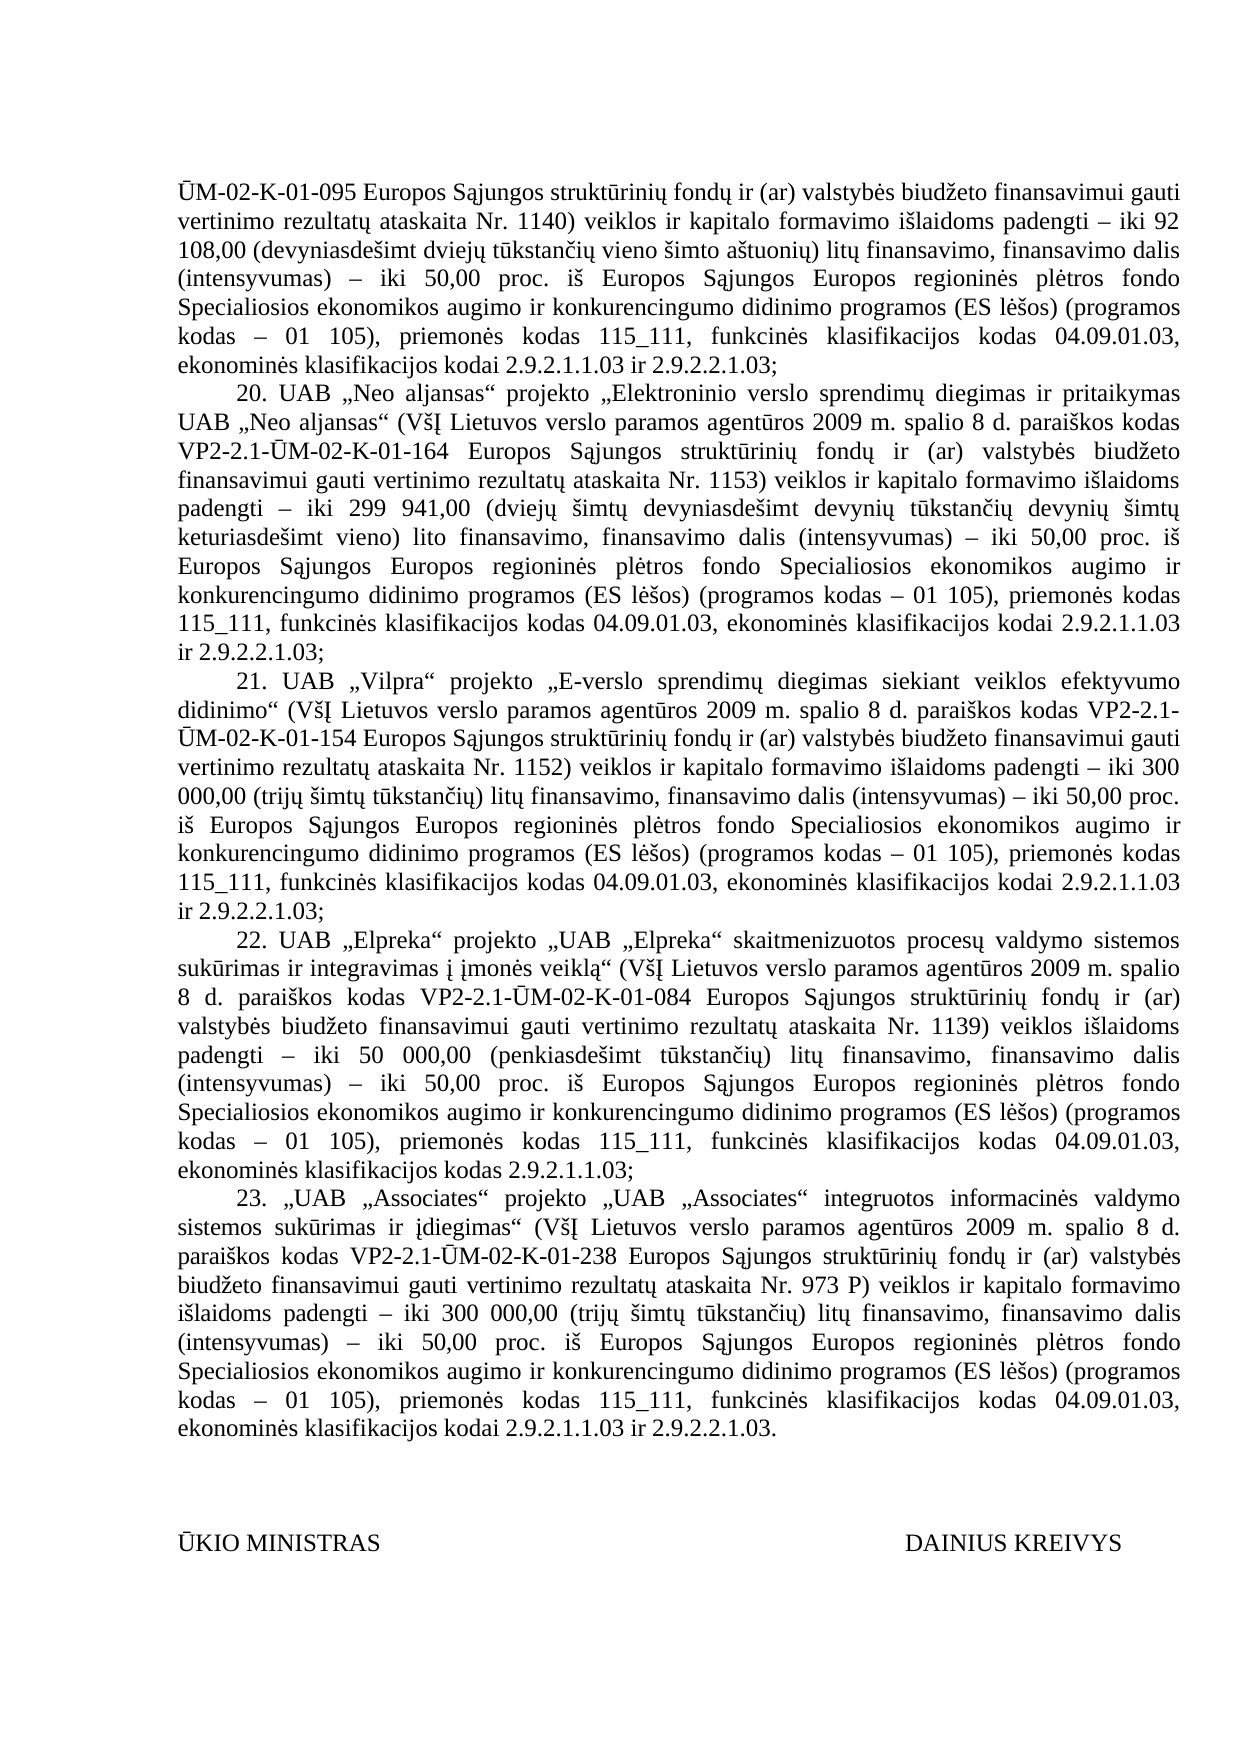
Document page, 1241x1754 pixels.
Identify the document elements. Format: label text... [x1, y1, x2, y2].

text 21. UAB „Vilpra“ projekto „E-verslo sprendimų diegimas siekiant veiklos efektyvumo didinimo“ (VšĮ Lietuvos verslo paramos agentūros 2009 m. spalio 8 d. paraiškos kodas VP2-2.1-ŪM-02-K-01-154 Europos Sąjungos struktūrinių fondų ir (ar) valstybės biudžeto finansavimui gauti vertinimo rezultatų ataskaita Nr. 1152) veiklos ir kapitalo formavimo išlaidoms padengti – iki 300 000,00 (trijų šimtų tūkstančių) litų finansavimo, finansavimo dalis (intensyvumas) – iki 50,00 proc. iš Europos Sąjungos Europos regioninės plėtros fondo Specialiosios ekonomikos augimo ir konkurencingumo didinimo programos (ES lėšos) (programos kodas – 01 105), priemonės kodas 115_111, funkcinės klasifikacijos kodas 04.09.01.03, ekonominės klasifikacijos kodai 2.9.2.1.1.03 ir 2.9.2.2.1.03; [177, 666, 1181, 925]
text 22. UAB „Elpreka“ projekto „UAB „Elpreka“ skaitmenizuotos procesų valdymo sistemos sukūrimas ir integravimas į įmonės veiklą“ (VšĮ Lietuvos verslo paramos agentūros 2009 m. spalio 8 d. paraiškos kodas VP2-2.1-ŪM-02-K-01-084 Europos Sąjungos struktūrinių fondų ir (ar) valstybės biudžeto finansavimui gauti vertinimo rezultatų ataskaita Nr. 1139) veiklos išlaidoms padengti – iki 50 000,00 (penkiasdešimt tūkstančių) litų finansavimo, finansavimo dalis (intensyvumas) – iki 50,00 proc. iš Europos Sąjungos Europos regioninės plėtros fondo Specialiosios ekonomikos augimo ir konkurencingumo didinimo programos (ES lėšos) (programos kodas – 01 105), priemonės kodas 115_111, funkcinės klasifikacijos kodas 04.09.01.03, ekonominės klasifikacijos kodas 2.9.2.1.1.03; [177, 925, 1181, 1183]
text 20. UAB „Neo aljansas“ projekto „Elektroninio verslo sprendimų diegimas ir pritaikymas UAB „Neo aljansas“ (VšĮ Lietuvos verslo paramos agentūros 2009 m. spalio 8 d. paraiškos kodas VP2-2.1-ŪM-02-K-01-164 Europos Sąjungos struktūrinių fondų ir (ar) valstybės biudžeto finansavimui gauti vertinimo rezultatų ataskaita Nr. 1153) veiklos ir kapitalo formavimo išlaidoms padengti – iki 299 941,00 (dviejų šimtų devyniasdešimt devynių tūkstančių devynių šimtų keturiasdešimt vieno) lito finansavimo, finansavimo dalis (intensyvumas) – iki 50,00 proc. iš Europos Sąjungos Europos regioninės plėtros fondo Specialiosios ekonomikos augimo ir konkurencingumo didinimo programos (ES lėšos) (programos kodas – 01 105), priemonės kodas 115_111, funkcinės klasifikacijos kodas 04.09.01.03, ekonominės klasifikacijos kodai 2.9.2.1.1.03 ir 2.9.2.2.1.03; [177, 378, 1181, 666]
text ŪM-02-K-01-095 Europos Sąjungos struktūrinių fondų ir (ar) valstybės biudžeto finansavimui gauti vertinimo rezultatų ataskaita Nr. 1140) veiklos ir kapitalo formavimo išlaidoms padengti – iki 92 108,00 (devyniasdešimt dviejų tūkstančių vieno šimto aštuonių) litų finansavimo, finansavimo dalis (intensyvumas) – iki 50,00 proc. iš Europos Sąjungos Europos regioninės plėtros fondo Specialiosios ekonomikos augimo ir konkurencingumo didinimo programos (ES lėšos) (programos kodas – 01 105), priemonės kodas 115_111, funkcinės klasifikacijos kodas 04.09.01.03, ekonominės klasifikacijos kodai 2.9.2.1.1.03 ir 2.9.2.2.1.03; [177, 177, 1181, 378]
text Ūkio ministras Dainius Kreivys [177, 1528, 1181, 1557]
text 23. „UAB „Associates“ projekto „UAB „Associates“ integruotos informacinės valdymo sistemos sukūrimas ir įdiegimas“ (VšĮ Lietuvos verslo paramos agentūros 2009 m. spalio 8 d. paraiškos kodas VP2-2.1-ŪM-02-K-01-238 Europos Sąjungos struktūrinių fondų ir (ar) valstybės biudžeto finansavimui gauti vertinimo rezultatų ataskaita Nr. 973 P) veiklos ir kapitalo formavimo išlaidoms padengti – iki 300 000,00 (trijų šimtų tūkstančių) litų finansavimo, finansavimo dalis (intensyvumas) – iki 50,00 proc. iš Europos Sąjungos Europos regioninės plėtros fondo Specialiosios ekonomikos augimo ir konkurencingumo didinimo programos (ES lėšos) (programos kodas – 01 105), priemonės kodas 115_111, funkcinės klasifikacijos kodas 04.09.01.03, ekonominės klasifikacijos kodai 2.9.2.1.1.03 ir 2.9.2.2.1.03. [177, 1183, 1181, 1442]
